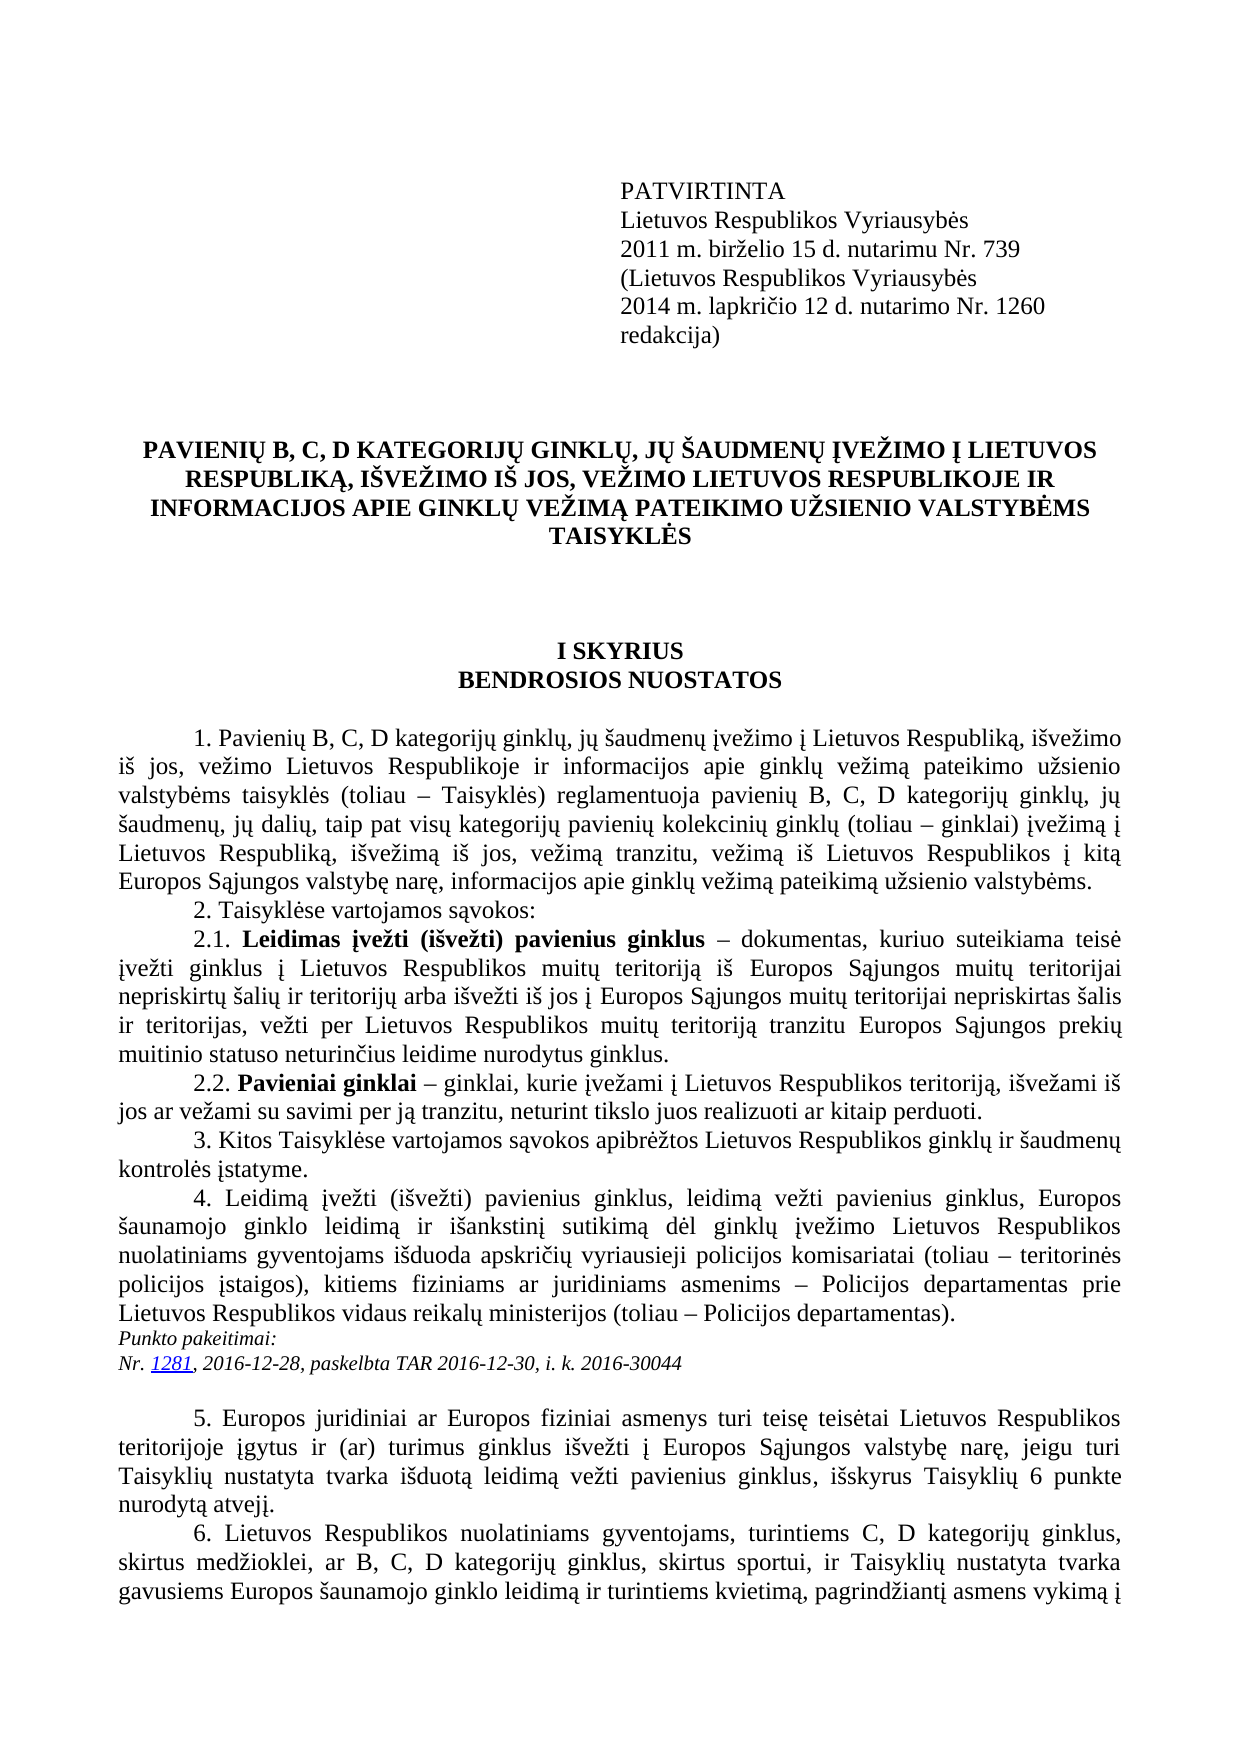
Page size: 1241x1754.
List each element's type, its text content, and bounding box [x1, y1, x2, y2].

text BENDROSIOS NUOSTATOS [118, 665, 1122, 694]
text 5. Europos juridiniai ar Europos fiziniai asmenys turi teisę teisėtai Lietuvos Respublikos teritorijoje įgytus ir (ar) turimus ginklus išvežti į Europos Sąjungos valstybę narę, jeigu turi Taisyklių nustatyta tvarka išduotą leidimą vežti pavienius ginklus, išskyrus Taisyklių 6 punkte nurodytą atvejį. [118, 1403, 1122, 1518]
text 2.2. Pavieniai ginklai – ginklai, kurie įvežami į Lietuvos Respublikos teritoriją, išvežami iš jos ar vežami su savimi per ją tranzitu, neturint tikslo juos realizuoti ar kitaip perduoti. [118, 1068, 1122, 1125]
text 1. Pavienių B, C, D kategorijų ginklų, jų šaudmenų įvežimo į Lietuvos Respubliką, išvežimo iš jos, vežimo Lietuvos Respublikoje ir informacijos apie ginklų vežimą pateikimo užsienio valstybėms taisyklės (toliau – Taisyklės) reglamentuoja pavienių B, C, D kategorijų ginklų, jų šaudmenų, jų dalių, taip pat visų kategorijų pavienių kolekcinių ginklų (toliau – ginklai) įvežimą į Lietuvos Respubliką, išvežimą iš jos, vežimą tranzitu, vežimą iš Lietuvos Respublikos į kitą Europos Sąjungos valstybę narę, informacijos apie ginklų vežimą pateikimą užsienio valstybėms. [118, 723, 1122, 895]
text PAVIENIŲ B, C, D KATEGORIJŲ GINKLŲ, JŲ ŠAUDMENŲ ĮVEŽIMO Į LIETUVOS RESPUBLIKĄ, IŠVEŽIMO IŠ JOS, VEŽIMO LIETUVOS RESPUBLIKOJE IR INFORMACIJOS APIE GINKLŲ vežimą PATEIKIMO UŽSIENIO VALSTYBĖMS TAISYKLĖS [118, 435, 1122, 550]
text 2.1. Leidimas įvežti (išvežti) pavienius ginklus – dokumentas, kuriuo suteikiama teisė įvežti ginklus į Lietuvos Respublikos muitų teritoriją iš Europos Sąjungos muitų teritorijai nepriskirtų šalių ir teritorijų arba išvežti iš jos į Europos Sąjungos muitų teritorijai nepriskirtas šalis ir teritorijas, vežti per Lietuvos Respublikos muitų teritoriją tranzitu Europos Sąjungos prekių muitinio statuso neturinčius leidime nurodytus ginklus. [118, 924, 1122, 1068]
text I SKYRIUS [118, 636, 1122, 665]
text Punkto pakeitimai: [118, 1326, 1122, 1350]
text 6. Lietuvos Respublikos nuolatiniams gyventojams, turintiems C, D kategorijų ginklus, skirtus medžioklei, ar B, C, D kategorijų ginklus, skirtus sportui, ir Taisyklių nustatyta tvarka gavusiems Europos šaunamojo ginklo leidimą ir turintiems kvietimą, pagrindžiantį asmens vykimą į [118, 1518, 1122, 1604]
text 4. Leidimą įvežti (išvežti) pavienius ginklus, leidimą vežti pavienius ginklus, Europos šaunamojo ginklo leidimą ir išankstinį sutikimą dėl ginklų įvežimo Lietuvos Respublikos nuolatiniams gyventojams išduoda apskričių vyriausieji policijos komisariatai (toliau – teritorinės policijos įstaigos), kitiems fiziniams ar juridiniams asmenims – Policijos departamentas prie Lietuvos Respublikos vidaus reikalų ministerijos (toliau – Policijos departamentas). [118, 1183, 1122, 1326]
text 2. Taisyklėse vartojamos sąvokos: [118, 895, 1122, 924]
text Nr. 1281, 2016-12-28, paskelbta TAR 2016-12-30, i. k. 2016-30044 [118, 1350, 1122, 1374]
text 3. Kitos Taisyklėse vartojamos sąvokos apibrėžtos Lietuvos Respublikos ginklų ir šaudmenų kontrolės įstatyme. [118, 1125, 1122, 1183]
text PATVIRTINTA Lietuvos Respublikos Vyriausybės 2011 m. birželio 15 d. nutarimu Nr. 739 (Lietuvos Respublikos Vyriausybės 2014 m. lapkričio 12 d. nutarimo Nr. 1260 redakcija) [620, 176, 1122, 349]
